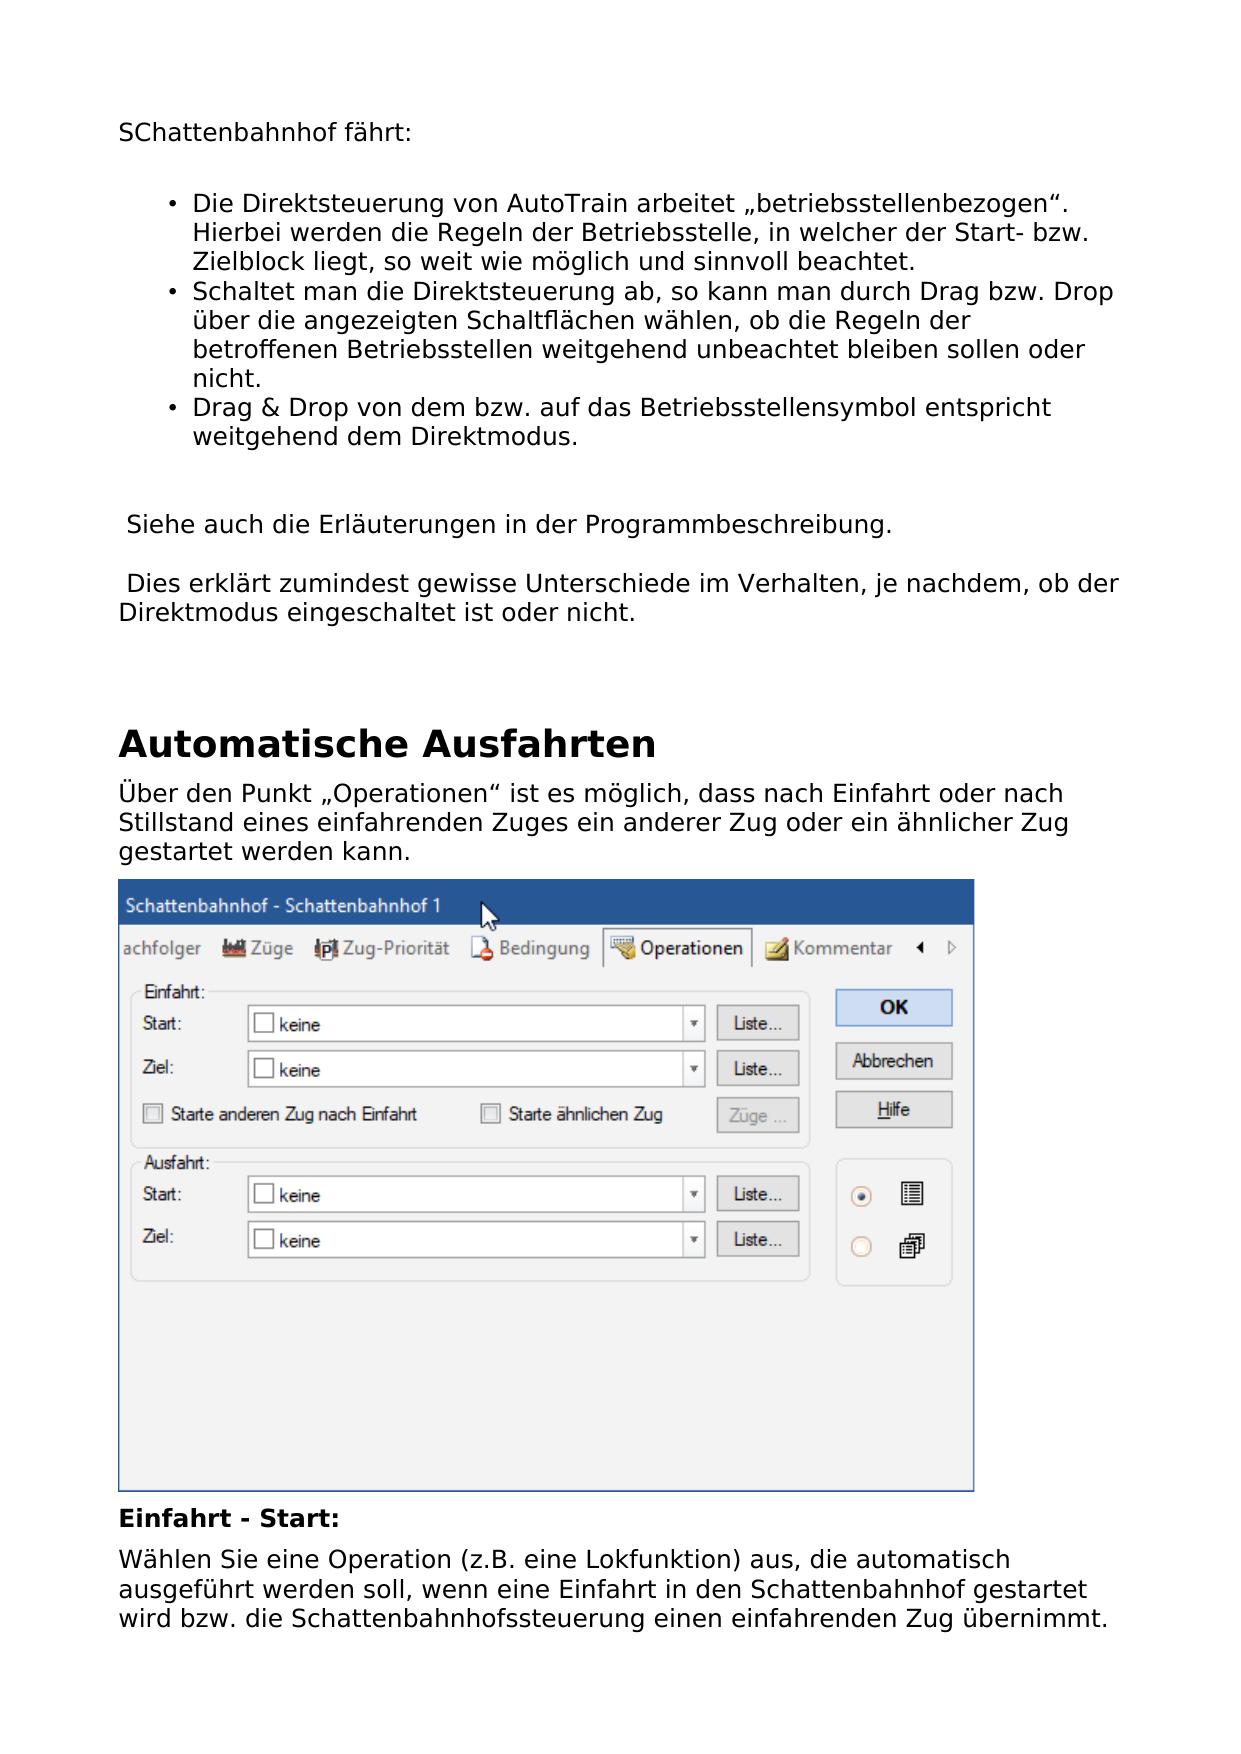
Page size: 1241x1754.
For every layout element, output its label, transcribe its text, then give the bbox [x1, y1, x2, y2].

text Über den Punkt „Operationen“ ist es möglich, dass nach Einfahrt oder nach Stillstand eines einfahrenden Zuges ein anderer Zug oder ein ähnlicher Zug gestartet werden kann. [118, 779, 1122, 867]
text Siehe auch die Erläuterungen in der Programmbeschreibung. Dies erklärt zumindest gewisse Unterschiede im Verhalten, je nachdem, ob der Direktmodus eingeschaltet ist oder nicht. [118, 481, 1122, 685]
list Schaltet man die Direktsteuerung ab, so kann man durch Drag bzw. Drop über die angezeigten Schaltflächen wählen, ob die Regeln der betroffenen Betriebsstellen weitgehend unbeachtet bleiben sollen oder nicht. [177, 277, 1122, 393]
subtitle Automatische Ausfahrten [118, 723, 1122, 767]
text Wählen Sie eine Operation (z.B. eine Lokfunktion) aus, die automatisch ausgeführt werden soll, wenn eine Einfahrt in den Schattenbahnhof gestartet wird bzw. die Schattenbahnhofssteuerung einen einfahrenden Zug übernimmt. [118, 1546, 1122, 1633]
text Einfahrt - Start: [118, 1504, 1122, 1533]
list Die Direktsteuerung von AutoTrain arbeitet „betriebsstellenbezogen“. Hierbei werden die Regeln der Betriebsstelle, in welcher der Start- bzw. Zielblock liegt, so weit wie möglich und sinnvoll beachtet. [177, 189, 1122, 277]
picture [118, 879, 975, 1492]
text SChattenbahnhof fährt: [118, 118, 1122, 147]
list Drag & Drop von dem bzw. auf das Betriebsstellensymbol entspricht weitgehend dem Direktmodus. [177, 393, 1122, 452]
